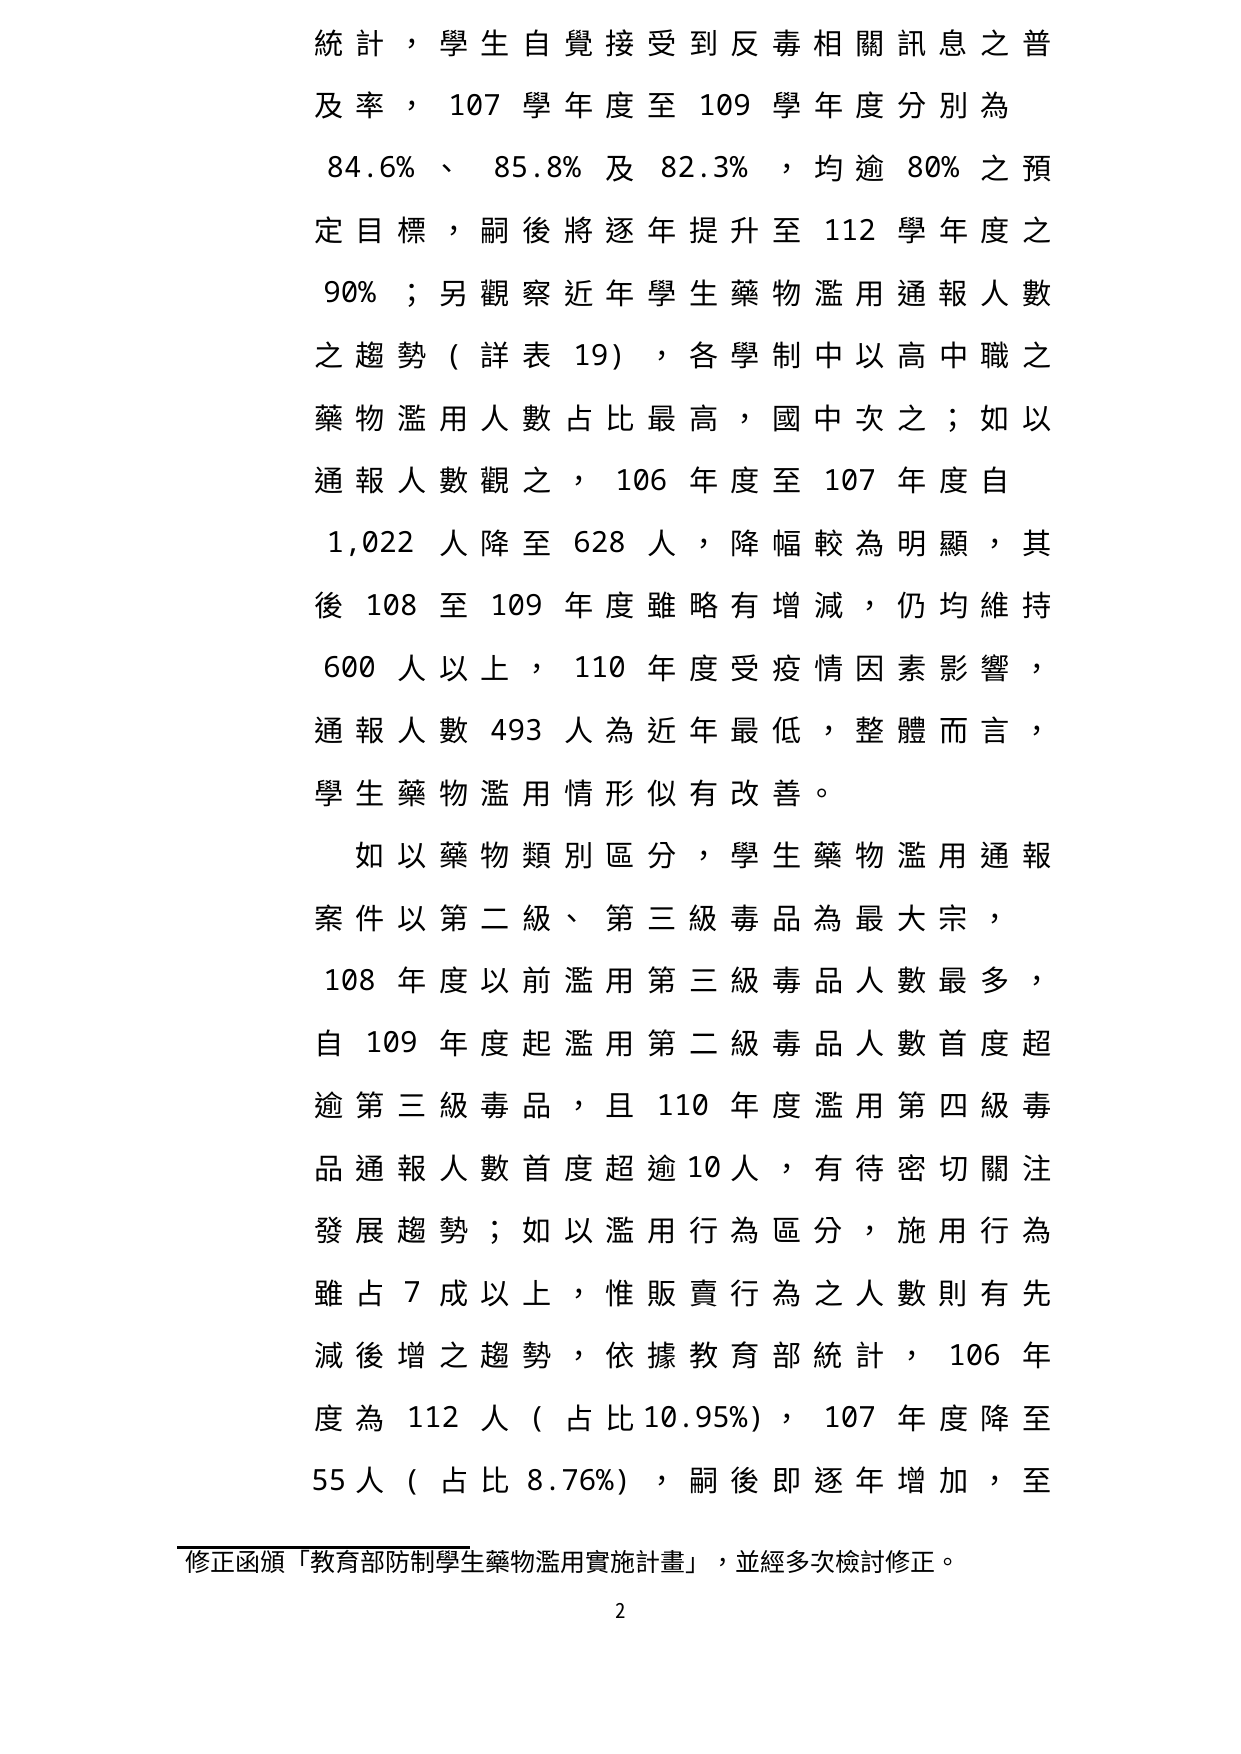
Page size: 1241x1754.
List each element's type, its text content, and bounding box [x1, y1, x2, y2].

text 修正函頒「教育部防制學生藥物濫用實施計畫」，並經多次檢討修正。 [177, 1548, 1063, 1577]
text 新世代反毒策略行動綱領預期目標之一即為防制毒品危害青少年，依據教育部統計，學生自覺接受到反毒相關訊息之普及率，107學年度至109學年度分別為84.6%、85.8%及82.3%，均逾80%之預定目標，嗣後將逐年提升至112學年度之90%；另觀察近年學生藥物濫用通報人數之趨勢(詳表19)，各學制中以高中職之藥物濫用人數占比最高，國中次之；如以通報人數觀之，106年度至107年度自1,022人降至628人，降幅較為明顯，其後108至109年度雖略有增減，仍均維持600人以上，110年度受疫情因素影響，通報人數493人為近年最低，整體而言，學生藥物濫用情形似有改善。 [271, 0, 1058, 812]
text 如以藥物類別區分，學生藥物濫用通報案件以第二級、第三級毒品為最大宗，108年度以前濫用第三級毒品人數最多，自109年度起濫用第二級毒品人數首度超逾第三級毒品，且110年度濫用第四級毒品通報人數首度超逾10人，有待密切關注發展趨勢；如以濫用行為區分，施用行為雖占7成以上，惟販賣行為之人數則有先減後增之趨勢，依據教育部統計，106年度為112人(占比10.95%)，107年度降至55人(占比8.76%)，嗣後即逐年增加，至 [271, 812, 1058, 1500]
